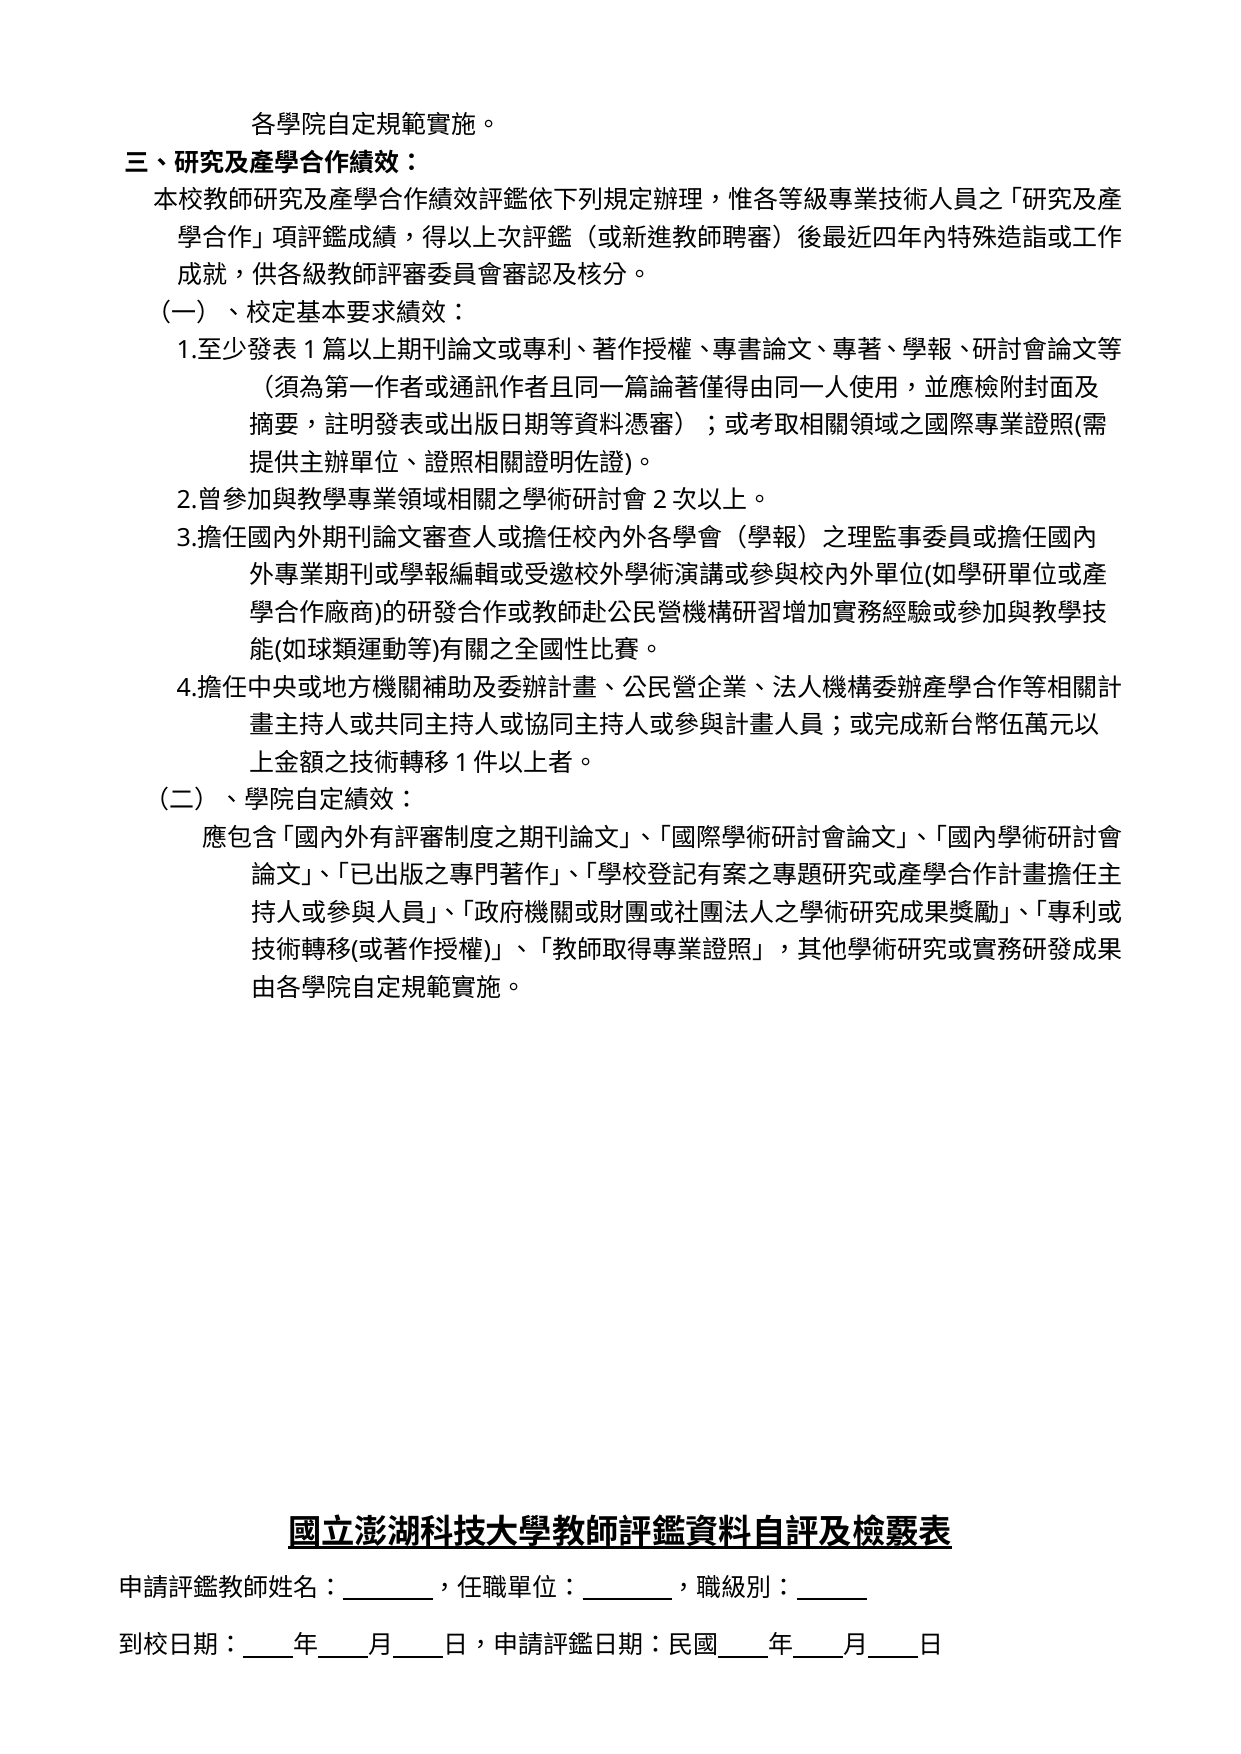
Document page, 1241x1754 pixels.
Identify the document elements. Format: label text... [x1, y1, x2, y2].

text 3.擔任國內外期刊論文審查人或擔任校內外各學會（學報）之理監事委員或擔任國內外專業期刊或學報編輯或受邀校外學術演講或參與校內外單位(如學研單位或產學合作廠商)的研發合作或教師赴公民營機構研習增加實務經驗或參加與教學技能(如球類運動等)有關之全國性比賽。 [118, 517, 1122, 667]
text 4.擔任中央或地方機關補助及委辦計畫、公民營企業、法人機構委辦產學合作等相關計畫主持人或共同主持人或協同主持人或參與計畫人員；或完成新台幣伍萬元以上金額之技術轉移1件以上者。 [118, 667, 1122, 779]
text 應包含「國內外有評審制度之期刊論文」、「國際學術研討會論文」、「國內學術研討會論文」、「已出版之專門著作」、「學校登記有案之專題研究或產學合作計畫擔任主持人或參與人員」、「政府機關或財團或社團法人之學術研究成果獎勵」、「專利或技術轉移(或著作授權)」、「教師取得專業證照」，其他學術研究或實務研發成果由各學院自定規範實施。 [157, 817, 1122, 1004]
text 到校日期： 年 月 日，申請評鑑日期：民國 年 月 日 [118, 1624, 1122, 1662]
text （一）、校定基本要求績效： [127, 292, 1122, 329]
text 三、研究及產學合作績效： [118, 142, 1122, 179]
text （二）、學院自定績效： [118, 779, 1122, 817]
text 2.曾參加與教學專業領域相關之學術研討會2次以上。 [118, 479, 1122, 517]
text 國立澎湖科技大學教師評鑑資料自評及檢覈表 [118, 1492, 1122, 1567]
text 各學院自定規範實施。 [239, 104, 1122, 142]
text 1.至少發表1篇以上期刊論文或專利、著作授權、專書論文、專著、學報、研討會論文等（須為第一作者或通訊作者且同一篇論著僅得由同一人使用，並應檢附封面及摘要，註明發表或出版日期等資料憑審）；或考取相關領域之國際專業證照(需提供主辦單位、證照相關證明佐證)。 [118, 329, 1122, 479]
text 本校教師研究及產學合作績效評鑑依下列規定辦理，惟各等級專業技術人員之「研究及產學合作」項評鑑成績，得以上次評鑑（或新進教師聘審）後最近四年內特殊造詣或工作成就，供各級教師評審委員會審認及核分。 [127, 179, 1122, 292]
text 申請評鑑教師姓名： ，任職單位： ，職級別： [118, 1567, 1122, 1604]
